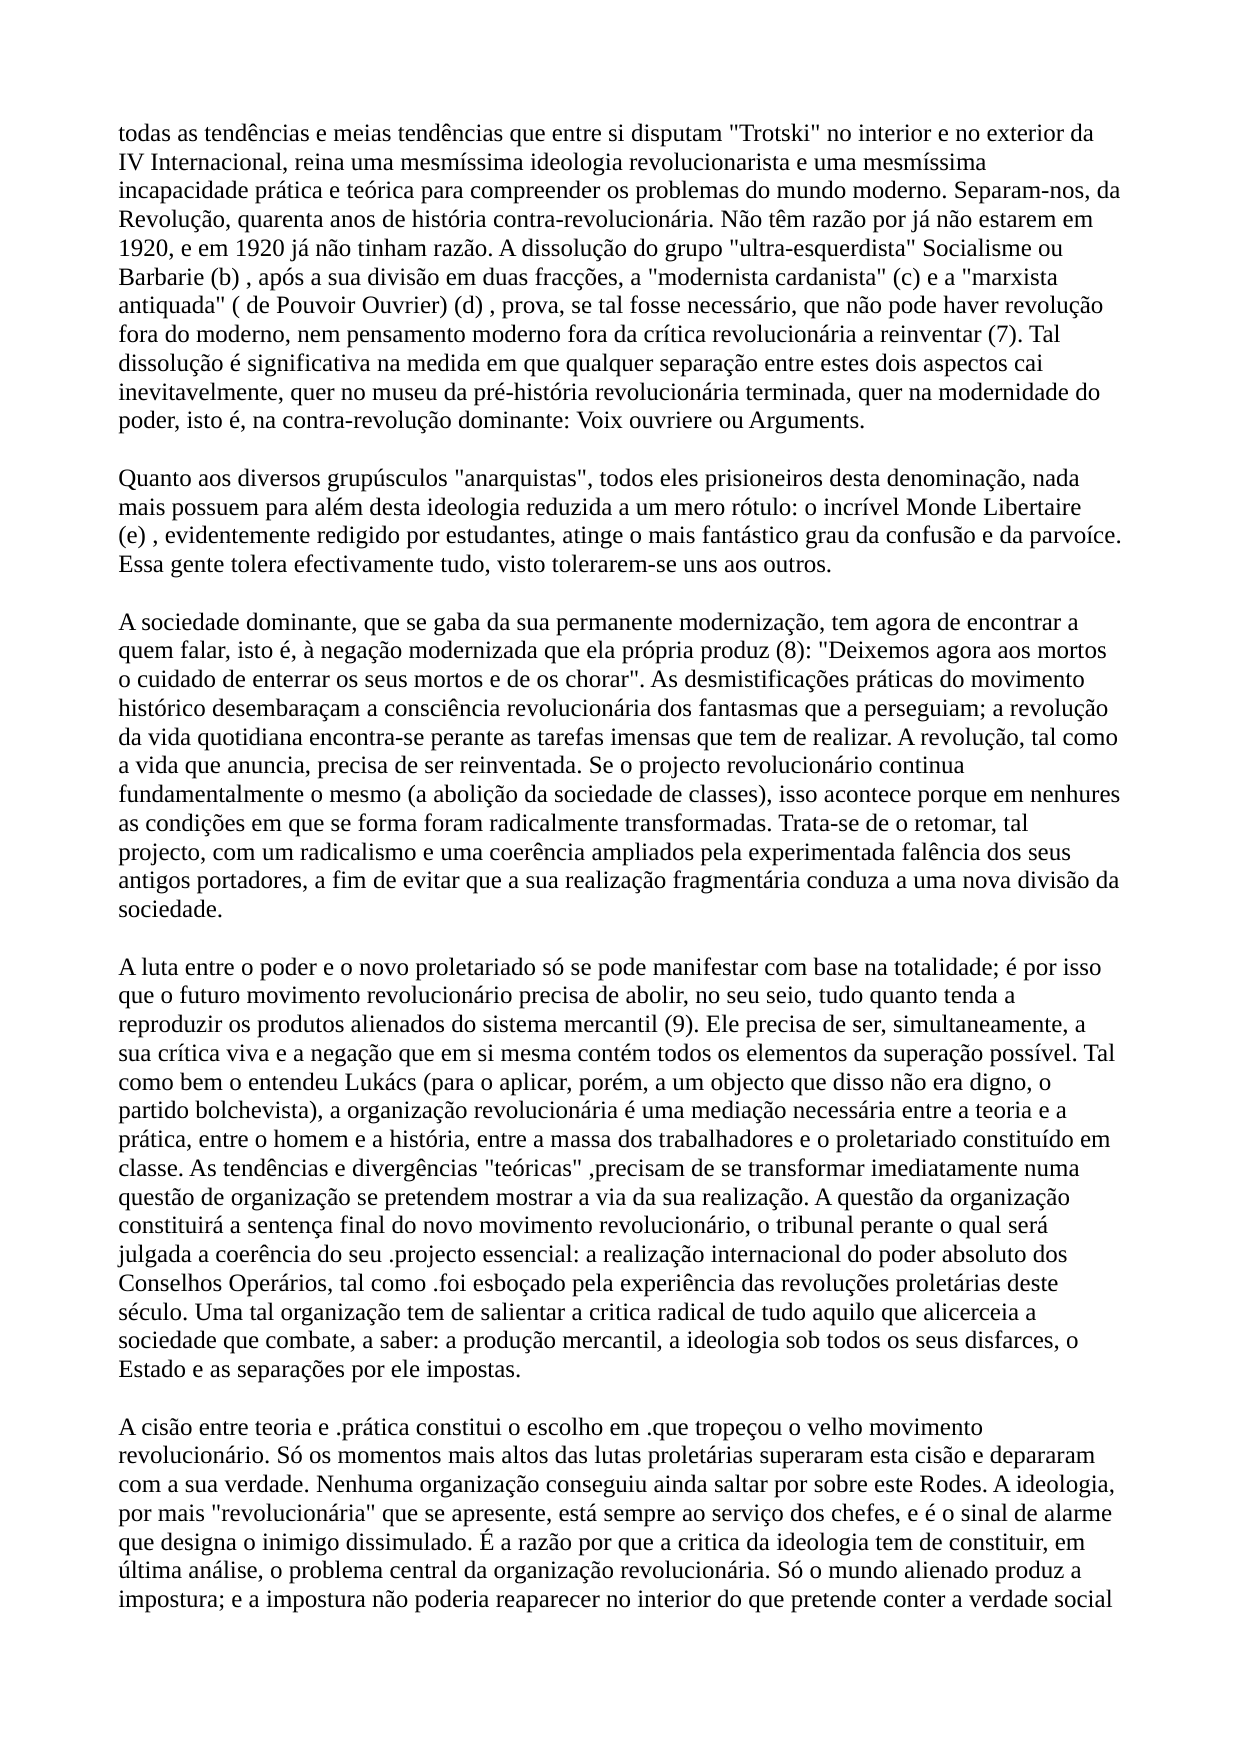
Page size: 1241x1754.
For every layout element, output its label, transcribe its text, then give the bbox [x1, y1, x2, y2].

text todas as tendências e meias tendências que entre si disputam "Trotski" no interior e no exterior da IV Internacional, reina uma mesmíssima ideologia revolucionarista e uma mesmíssima incapacidade prática e teórica para compreender os problemas do mundo moderno. Separam-nos, da Revolução, quarenta anos de história contra-revolucionária. Não têm razão por já não estarem em 1920, e em 1920 já não tinham razão. A dissolução do grupo "ultra-esquerdista" Socialisme ou Barbarie (b) , após a sua divisão em duas fracções, a "modernista cardanista" (c) e a "marxista antiquada" ( de Pouvoir Ouvrier) (d) , prova, se tal fosse necessário, que não pode haver revolução fora do moderno, nem pensamento moderno fora da crítica revolucionária a reinventar (7). Tal dissolução é significativa na medida em que qualquer separação entre estes dois aspectos cai inevitavelmente, quer no museu da pré-história revolucionária terminada, quer na modernidade do poder, isto é, na contra-revolução dominante: Voix ouvriere ou Arguments. Quanto aos diversos grupúsculos "anarquistas", todos eles prisioneiros desta denominação, nada mais possuem para além desta ideologia reduzida a um mero rótulo: o incrível Monde Libertaire (e) , evidentemente redigido por estudantes, atinge o mais fantástico grau da confusão e da parvoíce. Essa gente tolera efectivamente tudo, visto tolerarem-se uns aos outros. A sociedade dominante, que se gaba da sua permanente modernização, tem agora de encontrar a quem falar, isto é, à negação modernizada que ela própria produz (8): "Deixemos agora aos mortos o cuidado de enterrar os seus mortos e de os chorar". As desmistificações práticas do movimento histórico desembaraçam a consciência revolucionária dos fantasmas que a perseguiam; a revolução da vida quotidiana encontra-se perante as tarefas imensas que tem de realizar. A revolução, tal como a vida que anuncia, precisa de ser reinventada. Se o projecto revolucionário continua fundamentalmente o mesmo (a abolição da sociedade de classes), isso acontece porque em nenhures as condições em que se forma foram radicalmente transformadas. Trata-se de o retomar, tal projecto, com um radicalismo e uma coerência ampliados pela experimentada falência dos seus antigos portadores, a fim de evitar que a sua realização fragmentária conduza a uma nova divisão da sociedade. A luta entre o poder e o novo proletariado só se pode manifestar com base na totalidade; é por isso que o futuro movimento revolucionário precisa de abolir, no seu seio, tudo quanto tenda a reproduzir os produtos alienados do sistema mercantil (9). Ele precisa de ser, simultaneamente, a sua crítica viva e a negação que em si mesma contém todos os elementos da superação possível. Tal como bem o entendeu Lukács (para o aplicar, porém, a um objecto que disso não era digno, o partido bolchevista), a organização revolucionária é uma mediação necessária entre a teoria e a prática, entre o homem e a história, entre a massa dos trabalhadores e o proletariado constituído em classe. As tendências e divergências "teóricas" ,precisam de se transformar imediatamente numa questão de organização se pretendem mostrar a via da sua realização. A questão da organização constituirá a sentença final do novo movimento revolucionário, o tribunal perante o qual será julgada a coerência do seu .projecto essencial: a realização internacional do poder absoluto dos Conselhos Operários, tal como .foi esboçado pela experiência das revoluções proletárias deste século. Uma tal organização tem de salientar a critica radical de tudo aquilo que alicerceia a sociedade que combate, a saber: a produção mercantil, a ideologia sob todos os seus disfarces, o Estado e as separações por ele impostas. A cisão entre teoria e .prática constitui o escolho em .que tropeçou o velho movimento revolucionário. Só os momentos mais altos das lutas proletárias superaram esta cisão e depararam com a sua verdade. Nenhuma organização conseguiu ainda saltar por sobre este Rodes. A ideologia, por mais "revolucionária" que se apresente, está sempre ao serviço dos chefes, e é o sinal de alarme que designa o inimigo dissimulado. É a razão por que a critica da ideologia tem de constituir, em última análise, o problema central da organização revolucionária. Só o mundo alienado produz a impostura; e a impostura não poderia reaparecer no interior do que pretende conter a verdade social [118, 118, 1122, 1613]
